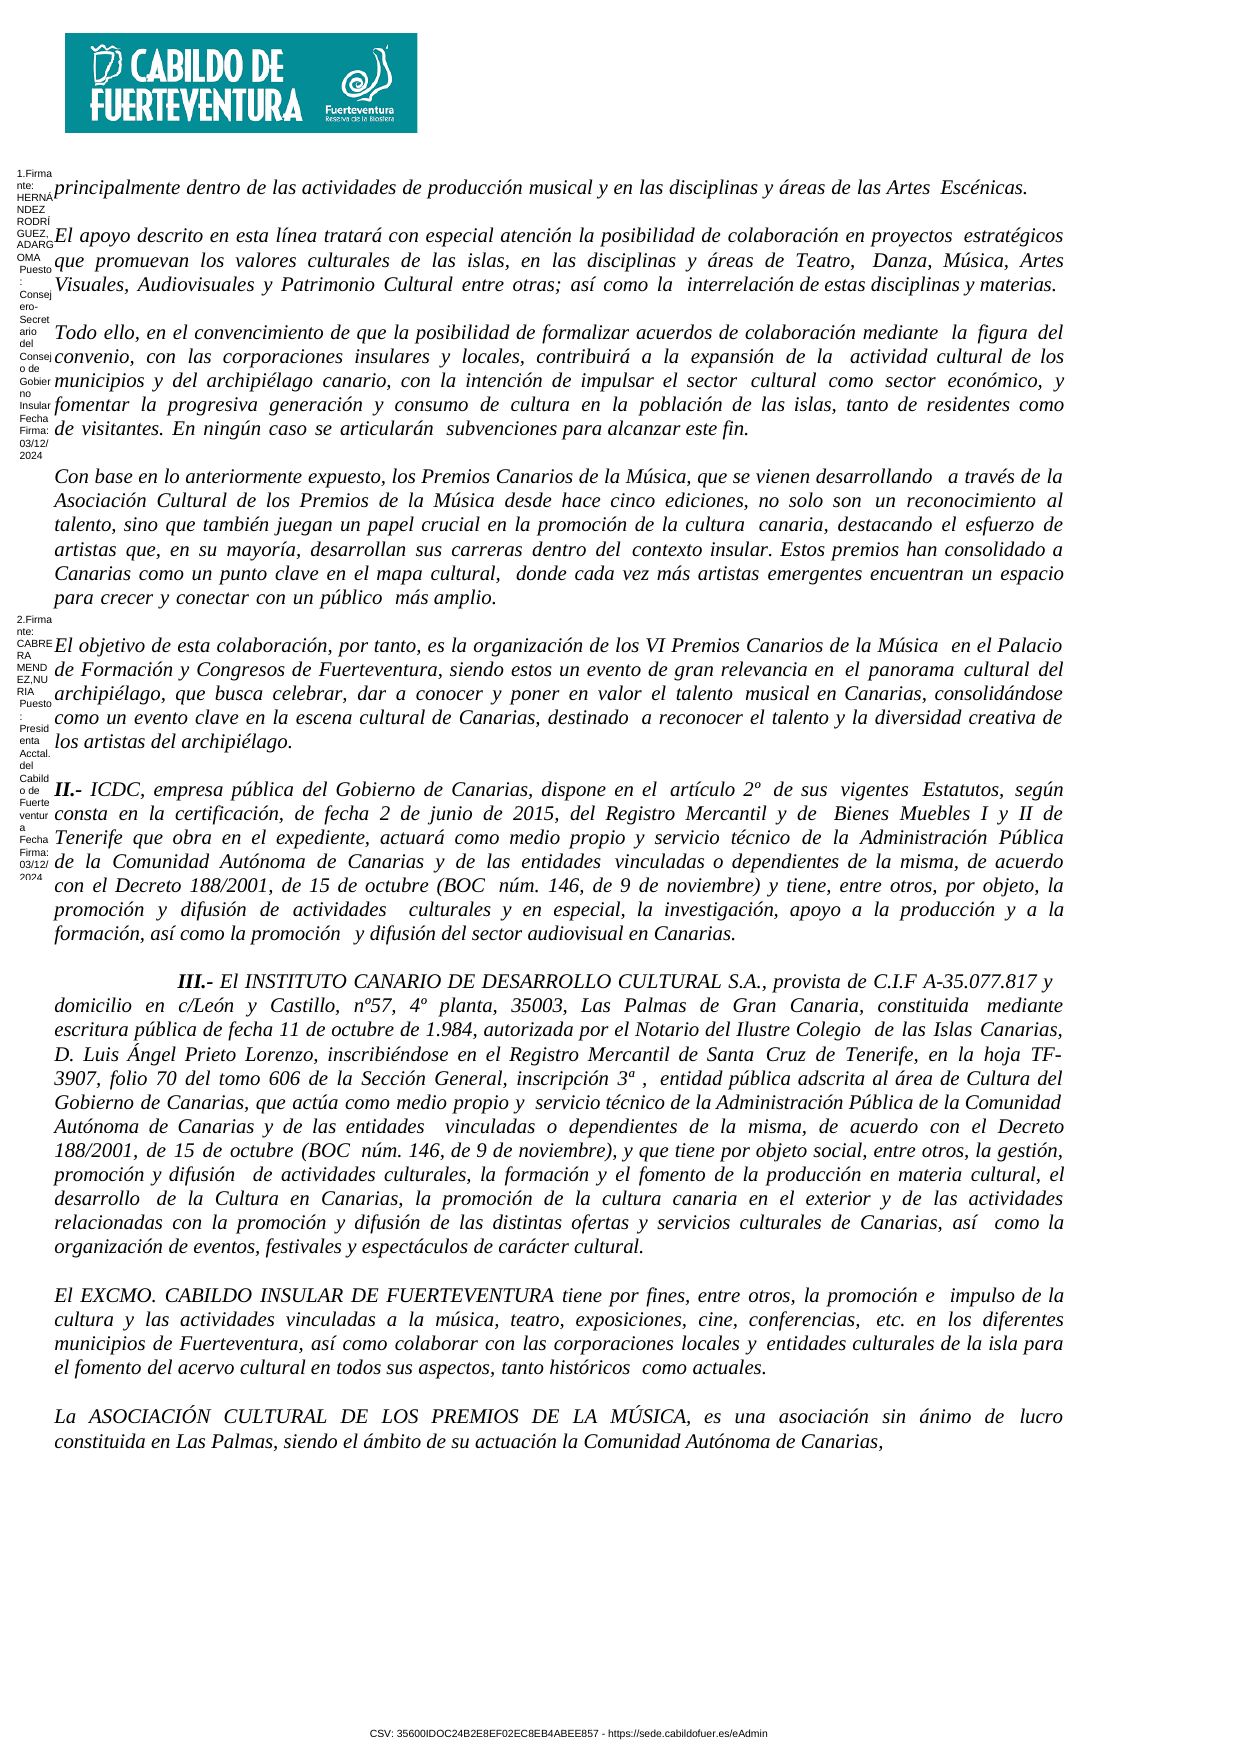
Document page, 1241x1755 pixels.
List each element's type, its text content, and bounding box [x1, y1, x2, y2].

text 2.Firmante: CABRERA MENDEZ,NURIA [17, 613, 54, 697]
text [14, 613, 54, 879]
text domicilio en c/León y Castillo, nº57, 4º planta, 35003, Las Palmas de Gran Canaria, constituida mediante escritura pública de fecha 11 de octubre de 1.984, autorizada por el Notario del Ilustre Colegio de las Islas Canarias, D. Luis Ángel Prieto Lorenzo, inscribiéndose en el Registro Mercantil de Santa Cruz de Tenerife, en la hoja TF-3907, folio 70 del tomo 606 de la Sección General, inscripción 3ª , entidad pública adscrita al área de Cultura del Gobierno de Canarias, que actúa como medio propio y servicio técnico de la Administración Pública de la Comunidad Autónoma de Canarias y de las entidades vinculadas o dependientes de la misma, de acuerdo con el Decreto 188/2001, de 15 de octubre (BOC núm. 146, de 9 de noviembre), y que tiene por objeto social, entre otros, la gestión, promoción y difusión de actividades culturales, la formación y el fomento de la producción en materia cultural, el desarrollo de la Cultura en Canarias, la promoción de la cultura canaria en el exterior y de las actividades relacionadas con la promoción y difusión de las distintas ofertas y servicios culturales de Canarias, así como la organización de eventos, festivales y espectáculos de carácter cultural. [54, 993, 1064, 1258]
text principalmente dentro de las actividades de producción musical y en las disciplinas y áreas de las Artes Escénicas. [54, 175, 1064, 199]
text El apoyo descrito en esta línea tratará con especial atención la posibilidad de colaboración en proyectos estratégicos que promuevan los valores culturales de las islas, en las disciplinas y áreas de Teatro, Danza, Música, Artes Visuales, Audiovisuales y Patrimonio Cultural entre otras; así como la interrelación de estas disciplinas y materias. [54, 223, 1064, 296]
text El objetivo de esta colaboración, por tanto, es la organización de los VI Premios Canarios de la Música en el Palacio de Formación y Congresos de Fuerteventura, siendo estos un evento de gran relevancia en el panorama cultural del archipiélago, que busca celebrar, dar a conocer y poner en valor el talento musical en Canarias, consolidándose como un evento clave en la escena cultural de Canarias, destinado a reconocer el talento y la diversidad creativa de los artistas del archipiélago. [54, 632, 1064, 753]
text [14, 167, 54, 463]
text II.- ICDC, empresa pública del Gobierno de Canarias, dispone en el artículo 2º de sus vigentes Estatutos, según consta en la certificación, de fecha 2 de junio de 2015, del Registro Mercantil y de Bienes Muebles I y II de Tenerife que obra en el expediente, actuará como medio propio y servicio técnico de la Administración Pública de la Comunidad Autónoma de Canarias y de las entidades vinculadas o dependientes de la misma, de acuerdo con el Decreto 188/2001, de 15 de octubre (BOC núm. 146, de 9 de noviembre) y tiene, entre otros, por objeto, la promoción y difusión de actividades culturales y en especial, la investigación, apoyo a la producción y a la formación, así como la promoción y difusión del sector audiovisual en Canarias. [54, 777, 1064, 945]
text La ASOCIACIÓN CULTURAL DE LOS PREMIOS DE LA MÚSICA, es una asociación sin ánimo de lucro constituida en Las Palmas, siendo el ámbito de su actuación la Comunidad Autónoma de Canarias, [54, 1404, 1064, 1453]
text Puesto: Presidenta Acctal. del Cabildo de Fuerteventura Fecha Firma: 03/12/2024 13:58:47 [19, 698, 52, 879]
text Puesto: Consejero-Secretario del Consejo de Gobierno Insular Fecha Firma: 03/12/2024 12:21:31 [19, 264, 52, 463]
text III.- El INSTITUTO CANARIO DE DESARROLLO CULTURAL S.A., provista de C.I.F A-35.077.817 y [177, 969, 1241, 993]
text El EXCMO. CABILDO INSULAR DE FUERTEVENTURA tiene por fines, entre otros, la promoción e impulso de la cultura y las actividades vinculadas a la música, teatro, exposiciones, cine, conferencias, etc. en los diferentes municipios de Fuerteventura, así como colaborar con las corporaciones locales y entidades culturales de la isla para el fomento del acervo cultural en todos sus aspectos, tanto históricos como actuales. [54, 1283, 1064, 1379]
text Con base en lo anteriormente expuesto, los Premios Canarios de la Música, que se vienen desarrollando a través de la Asociación Cultural de los Premios de la Música desde hace cinco ediciones, no solo son un reconocimiento al talento, sino que también juegan un papel crucial en la promoción de la cultura canaria, destacando el esfuerzo de artistas que, en su mayoría, desarrollan sus carreras dentro del contexto insular. Estos premios han consolidado a Canarias como un punto clave en el mapa cultural, donde cada vez más artistas emergentes encuentran un espacio para crecer y conectar con un público más amplio. [54, 464, 1064, 609]
text Todo ello, en el convencimiento de que la posibilidad de formalizar acuerdos de colaboración mediante la figura del convenio, con las corporaciones insulares y locales, contribuirá a la expansión de la actividad cultural de los municipios y del archipiélago canario, con la intención de impulsar el sector cultural como sector económico, y fomentar la progresiva generación y consumo de cultura en la población de las islas, tanto de residentes como de visitantes. En ningún caso se articularán subvenciones para alcanzar este fin. [54, 320, 1064, 440]
text 1.Firmante: HERNÁNDEZ RODRÍGUEZ,ADARGOMA [17, 167, 54, 263]
